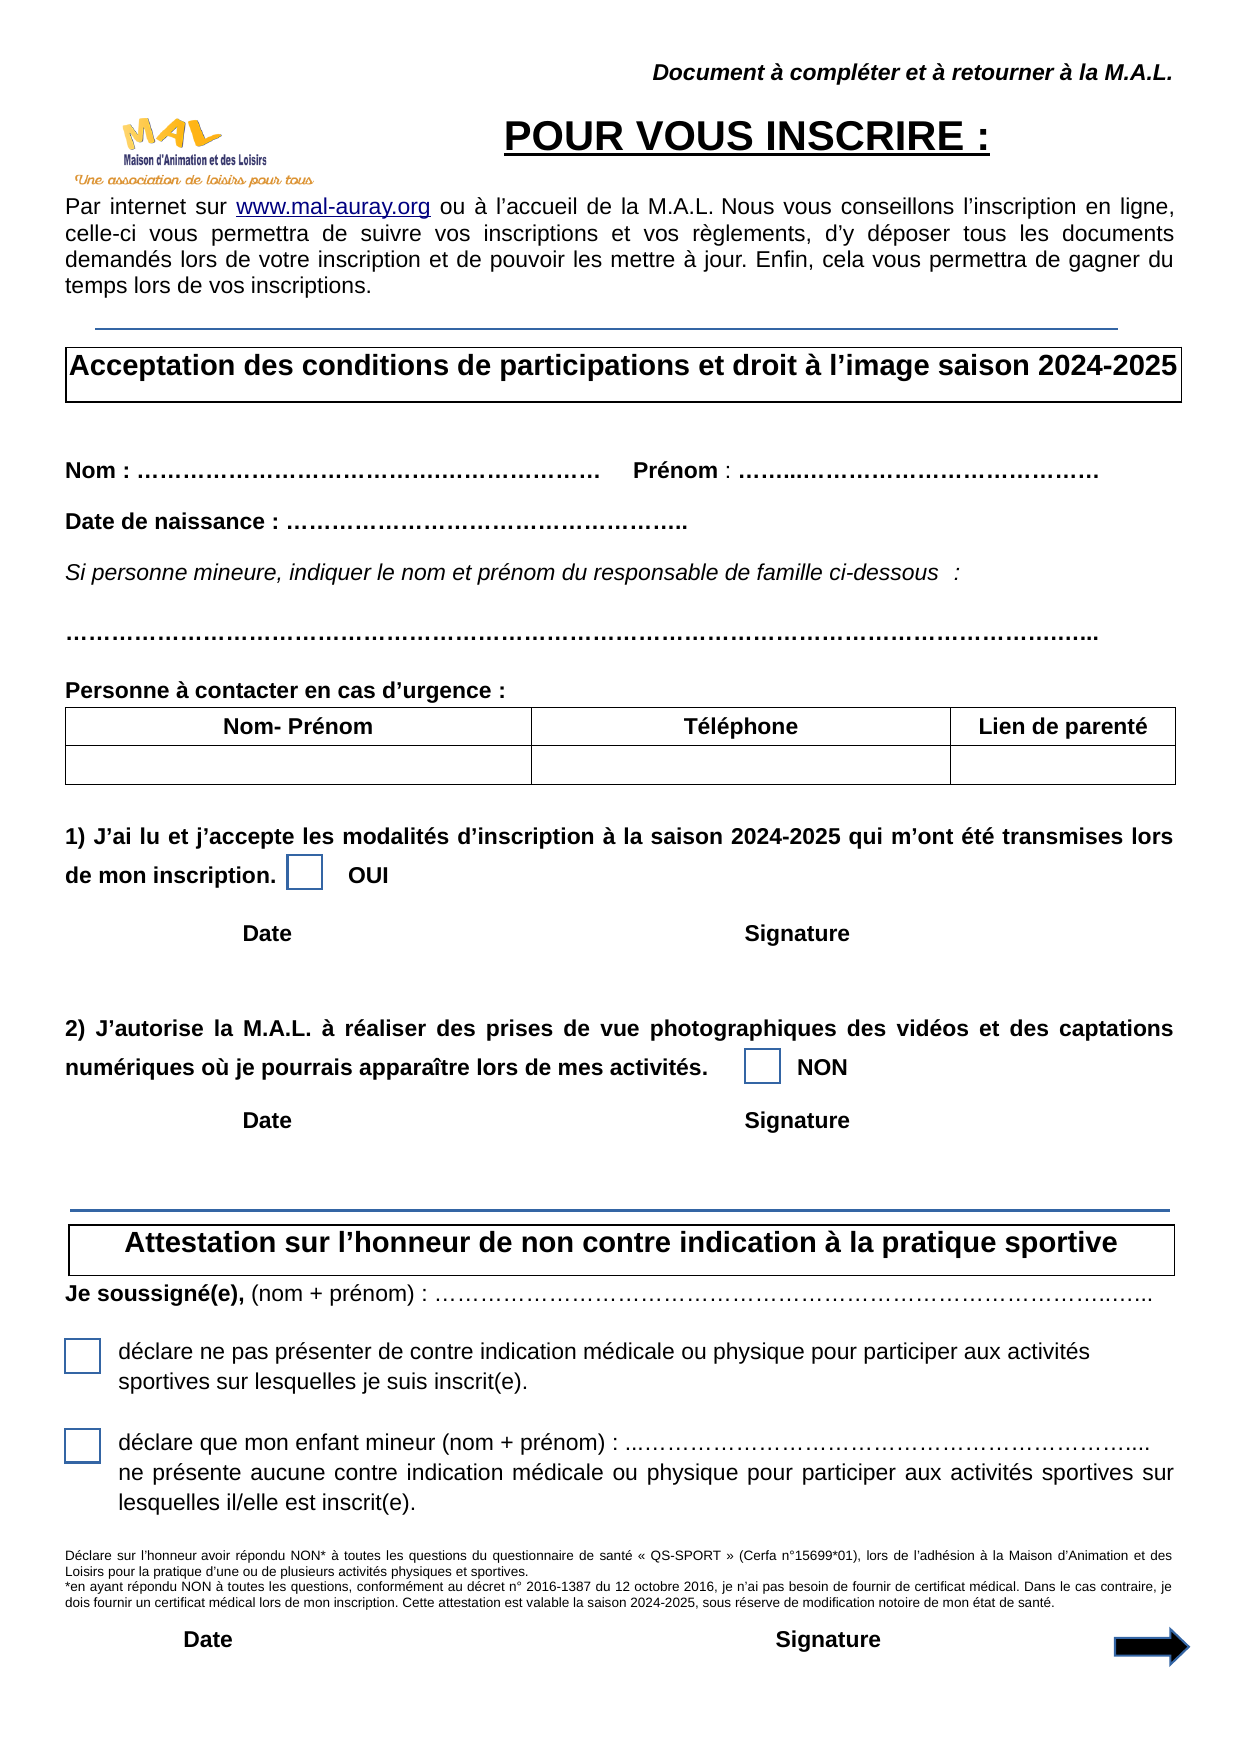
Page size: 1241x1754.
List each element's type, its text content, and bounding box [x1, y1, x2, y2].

text Nom : ………………………………….………………… Prénom : ……...………………………………… [65, 457, 1175, 483]
text Acceptation des conditions de participations et droit à l’image saison 2024-2025 [67, 348, 1181, 382]
table_header Lien de parenté [951, 708, 1175, 745]
text ………………………………………………………………………………………………………………….…... [65, 619, 1175, 645]
table_cell [66, 746, 531, 784]
text 1) J’ai lu et j’accepte les modalités d’inscription à la saison 2024-2025 qui m’ont été transmises lors de mon inscription. OUI [65, 823, 1175, 889]
table_header Nom- Prénom [66, 708, 531, 745]
text Date Signature [183, 1626, 1169, 1652]
text Attestation sur l’honneur de non contre indication à la pratique sportive [70, 1226, 1174, 1259]
table_header Téléphone [532, 708, 950, 745]
text Par internet sur www.mal-auray.org ou à l’accueil de la M.A.L. Nous vous conseillons l’inscription en ligne, celle-ci vous permettra de suivre vos inscriptions et vos règlements, d’y déposer tous les documents demandés lors de votre inscription et de pouvoir les mettre à jour. Enfin, cela vous permettra de gagner du temps lors de vos inscriptions. [65, 193, 1175, 299]
text Déclare sur l’honneur avoir répondu NON* à toutes les questions du questionnaire de santé « QS-SPORT » (Cerfa n°15699*01), lors de l’adhésion à la Maison d’Animation et des Loisirs pour la pratique d’une ou de plusieurs activités physiques et sportives. [65, 1548, 1175, 1579]
text Personne à contacter en cas d’urgence : [65, 677, 1175, 703]
text Je soussigné(e), (nom + prénom) : ……………………………………………………………………………..…... [65, 1252, 1175, 1307]
text Date Signature [242, 920, 1175, 946]
text sportives sur lesquelles je suis inscrit(e). [65, 1368, 1175, 1394]
text Date Signature [242, 1107, 1175, 1133]
text déclare ne pas présenter de contre indication médicale ou physique pour participer aux activités [101, 1338, 1175, 1364]
text *en ayant répondu NON à toutes les questions, conformément au décret n° 2016-1387 du 12 octobre 2016, je n’ai pas besoin de fournir de certificat médical. Dans le cas contraire, je dois fournir un certificat médical lors de mon inscription. Cette attestation est valable la saison 2024-2025, sous réserve de modification notoire de mon état de santé. [65, 1579, 1175, 1610]
text POUR VOUS INSCRIRE : [65, 112, 1175, 160]
table_cell [532, 746, 950, 784]
text ne présente aucune contre indication médicale ou physique pour participer aux activités sportives sur lesquelles il/elle est inscrit(e). [118, 1459, 1175, 1515]
text 2) J’autorise la M.A.L. à réaliser des prises de vue photographiques des vidéos et des captations numériques où je pourrais apparaître lors de mes activités. NON [65, 1014, 1175, 1080]
table_cell [951, 746, 1175, 784]
text Date de naissance : …………………………………………….. [65, 508, 1175, 534]
text Si personne mineure, indiquer le nom et prénom du responsable de famille ci-dessous : [65, 559, 1175, 586]
text déclare que mon enfant mineur (nom + prénom) : ...……………………………………………………….... [101, 1429, 1175, 1455]
